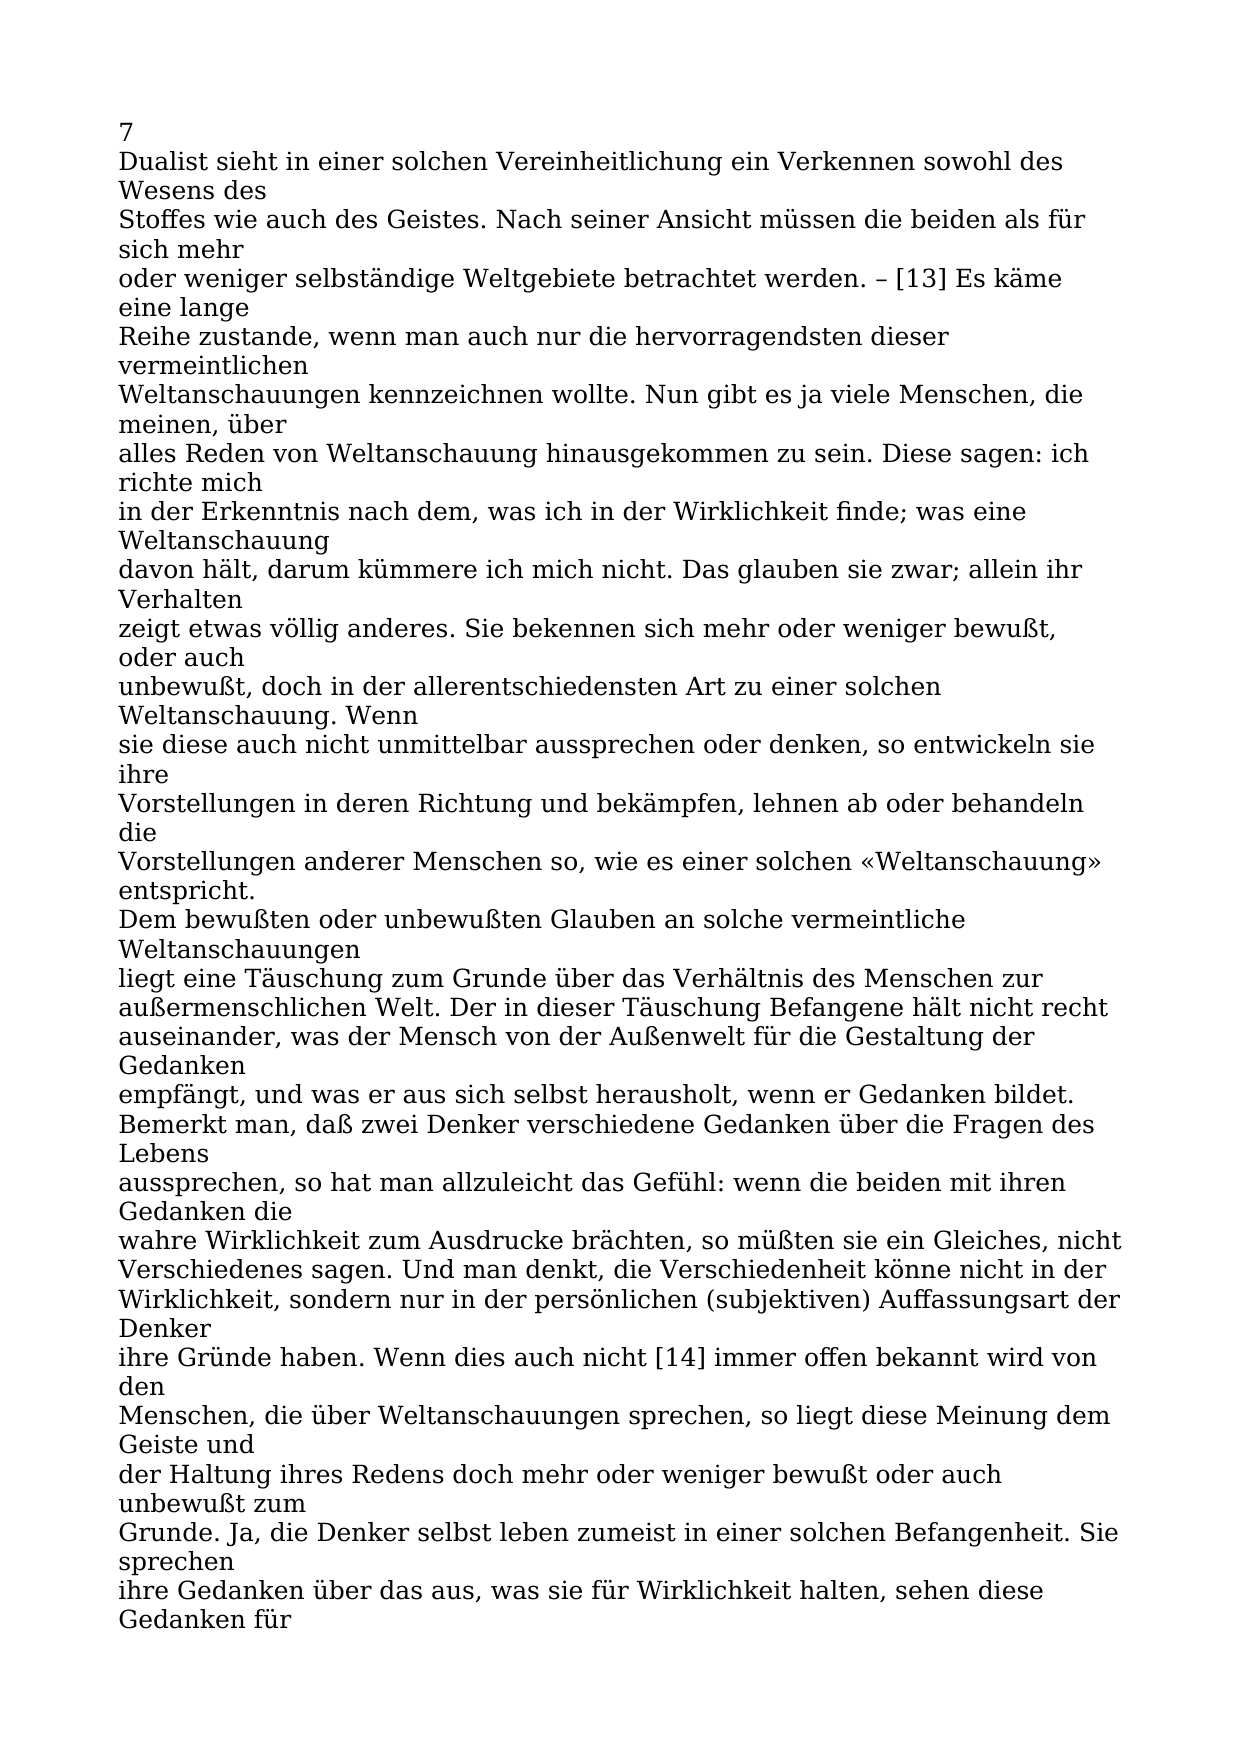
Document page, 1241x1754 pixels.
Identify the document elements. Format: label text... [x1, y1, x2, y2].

text Verschiedenes sagen. Und man denkt, die Verschiedenheit könne nicht in der [118, 1256, 1122, 1285]
text wahre Wirklichkeit zum Ausdrucke brächten, so müßten sie ein Gleiches, nicht [118, 1226, 1122, 1256]
text auseinander, was der Mensch von der Außenwelt für die Gestaltung der Gedanken [118, 1022, 1122, 1081]
text Dem bewußten oder unbewußten Glauben an solche vermeintliche Weltanschauungen [118, 906, 1122, 964]
text liegt eine Täuschung zum Grunde über das Verhältnis des Menschen zur [118, 964, 1122, 993]
text Menschen, die über Weltanschauungen sprechen, so liegt diese Meinung dem Geiste und [118, 1401, 1122, 1460]
text Weltanschauungen kennzeichnen wollte. Nun gibt es ja viele Menschen, die meinen, über [118, 381, 1122, 439]
text Vorstellungen anderer Menschen so, wie es einer solchen «Weltanschauung» entspricht. [118, 847, 1122, 906]
text ihre Gedanken über das aus, was sie für Wirklichkeit halten, sehen diese Gedanken für [118, 1576, 1122, 1635]
text ihre Gründe haben. Wenn dies auch nicht [14] immer offen bekannt wird von den [118, 1343, 1122, 1401]
text empfängt, und was er aus sich selbst herausholt, wenn er Gedanken bildet. [118, 1081, 1122, 1110]
text davon hält, darum kümmere ich mich nicht. Das glauben sie zwar; allein ihr Verhalten [118, 556, 1122, 614]
text Grunde. Ja, die Denker selbst leben zumeist in einer solchen Befangenheit. Sie sprechen [118, 1518, 1122, 1576]
text aussprechen, so hat man allzuleicht das Gefühl: wenn die beiden mit ihren Gedanken die [118, 1168, 1122, 1226]
text der Haltung ihres Redens doch mehr oder weniger bewußt oder auch unbewußt zum [118, 1460, 1122, 1518]
text Wirklichkeit, sondern nur in der persönlichen (subjektiven) Auffassungsart der Denker [118, 1285, 1122, 1343]
text unbewußt, doch in der allerentschiedensten Art zu einer solchen Weltanschauung. Wenn [118, 672, 1122, 731]
text in der Erkenntnis nach dem, was ich in der Wirklichkeit finde; was eine Weltanschauung [118, 497, 1122, 556]
text Dualist sieht in einer solchen Vereinheitlichung ein Verkennen sowohl des Wesens des [118, 147, 1122, 206]
text sie diese auch nicht unmittelbar aussprechen oder denken, so entwickeln sie ihre [118, 731, 1122, 789]
text Vorstellungen in deren Richtung und bekämpfen, lehnen ab oder behandeln die [118, 789, 1122, 847]
text Reihe zustande, wenn man auch nur die hervorragendsten dieser vermeintlichen [118, 322, 1122, 381]
text oder weniger selbständige Weltgebiete betrachtet werden. – [13] Es käme eine lange [118, 264, 1122, 322]
text 7 [118, 118, 1122, 147]
text Bemerkt man, daß zwei Denker verschiedene Gedanken über die Fragen des Lebens [118, 1110, 1122, 1168]
text außermenschlichen Welt. Der in dieser Täuschung Befangene hält nicht recht [118, 993, 1122, 1022]
text zeigt etwas völlig anderes. Sie bekennen sich mehr oder weniger bewußt, oder auch [118, 614, 1122, 672]
text Stoffes wie auch des Geistes. Nach seiner Ansicht müssen die beiden als für sich mehr [118, 206, 1122, 264]
text alles Reden von Weltanschauung hinausgekommen zu sein. Diese sagen: ich richte mich [118, 439, 1122, 497]
